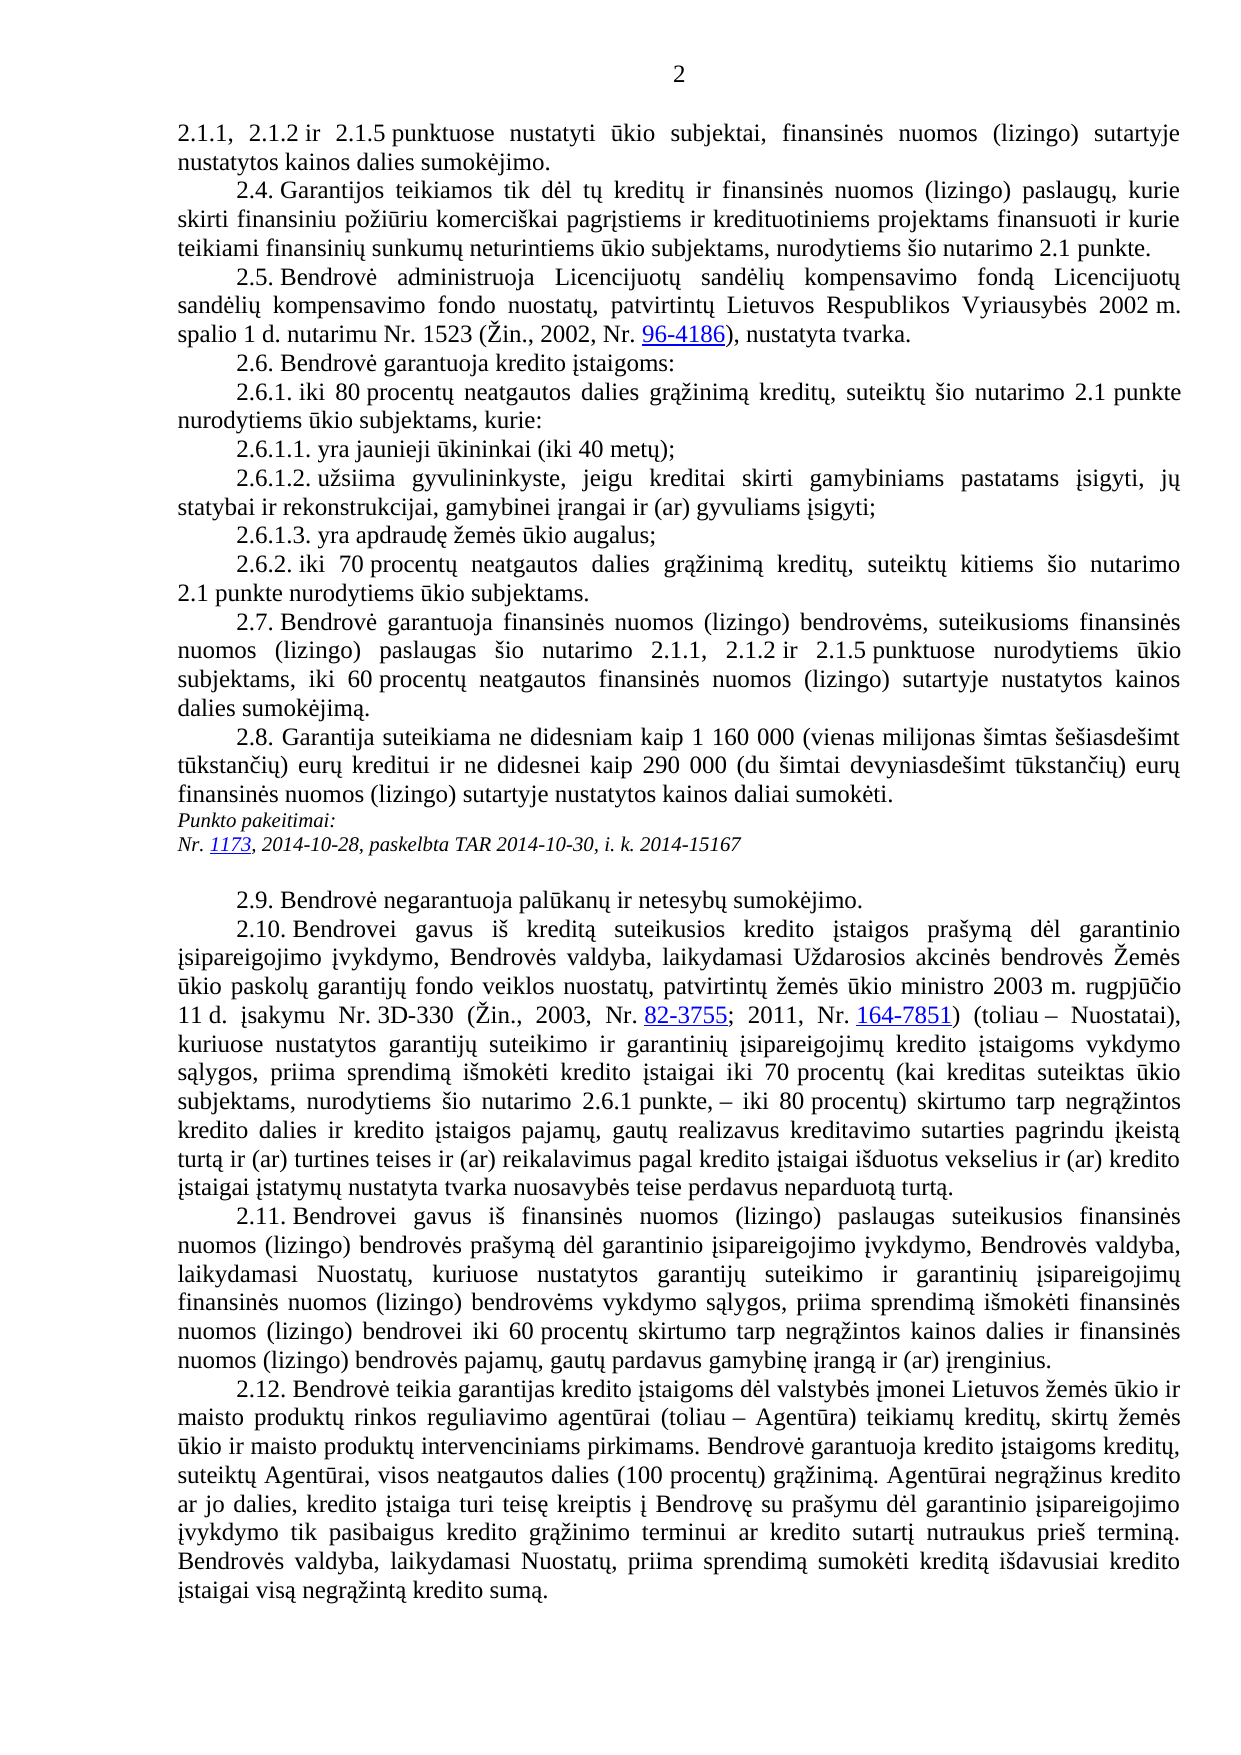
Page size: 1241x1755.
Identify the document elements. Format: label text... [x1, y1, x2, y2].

text 2.6.1. iki 80 procentų neatgautos dalies grąžinimą kreditų, suteiktų šio nutarimo 2.1 punkte nurodytiems ūkio subjektams, kurie: [177, 377, 1181, 434]
text 2.8. Garantija suteikiama ne didesniam kaip 1 160 000 (vienas milijonas šimtas šešiasdešimt tūkstančių) eurų kreditui ir ne didesnei kaip 290 000 (du šimtai devyniasdešimt tūkstančių) eurų finansinės nuomos (lizingo) sutartyje nustatytos kainos daliai sumokėti. [177, 722, 1181, 808]
text 2.6.2. iki 70 procentų neatgautos dalies grąžinimą kreditų, suteiktų kitiems šio nutarimo 2.1 punkte nurodytiems ūkio subjektams. [177, 549, 1181, 607]
text 2.6.1.3. yra apdraudę žemės ūkio augalus; [177, 521, 1181, 549]
text 2.10. Bendrovei gavus iš kreditą suteikusios kredito įstaigos prašymą dėl garantinio įsipareigojimo įvykdymo, Bendrovės valdyba, laikydamasi Uždarosios akcinės bendrovės Žemės ūkio paskolų garantijų fondo veiklos nuostatų, patvirtintų žemės ūkio ministro 2003 m. rugpjūčio 11 d. įsakymu Nr. 3D-330 (Žin., 2003, Nr. 82-3755; 2011, Nr. 164-7851) (toliau – Nuostatai), kuriuose nustatytos garantijų suteikimo ir garantinių įsipareigojimų kredito įstaigoms vykdymo sąlygos, priima sprendimą išmokėti kredito įstaigai iki 70 procentų (kai kreditas suteiktas ūkio subjektams, nurodytiems šio nutarimo 2.6.1 punkte, – iki 80 procentų) skirtumo tarp negrąžintos kredito dalies ir kredito įstaigos pajamų, gautų realizavus kreditavimo sutarties pagrindu įkeistą turtą ir (ar) turtines teises ir (ar) reikalavimus pagal kredito įstaigai išduotus vekselius ir (ar) kredito įstaigai įstatymų nustatyta tvarka nuosavybės teise perdavus neparduotą turtą. [177, 914, 1181, 1201]
text 2.11. Bendrovei gavus iš finansinės nuomos (lizingo) paslaugas suteikusios finansinės nuomos (lizingo) bendrovės prašymą dėl garantinio įsipareigojimo įvykdymo, Bendrovės valdyba, laikydamasi Nuostatų, kuriuose nustatytos garantijų suteikimo ir garantinių įsipareigojimų finansinės nuomos (lizingo) bendrovėms vykdymo sąlygos, priima sprendimą išmokėti finansinės nuomos (lizingo) bendrovei iki 60 procentų skirtumo tarp negrąžintos kainos dalies ir finansinės nuomos (lizingo) bendrovės pajamų, gautų pardavus gamybinę įrangą ir (ar) įrenginius. [177, 1201, 1181, 1374]
text Nr. 1173, 2014-10-28, paskelbta TAR 2014-10-30, i. k. 2014-15167 [177, 832, 1181, 856]
text 2.4. Garantijos teikiamos tik dėl tų kreditų ir finansinės nuomos (lizingo) paslaugų, kurie skirti finansiniu požiūriu komerciškai pagrįstiems ir kredituotiniems projektams finansuoti ir kurie teikiami finansinių sunkumų neturintiems ūkio subjektams, nurodytiems šio nutarimo 2.1 punkte. [177, 176, 1181, 262]
text 2.6.1.2. užsiima gyvulininkyste, jeigu kreditai skirti gamybiniams pastatams įsigyti, jų statybai ir rekonstrukcijai, gamybinei įrangai ir (ar) gyvuliams įsigyti; [177, 463, 1181, 521]
text 2.6.1.1. yra jaunieji ūkininkai (iki 40 metų); [177, 434, 1181, 463]
text 2.5. Bendrovė administruoja Licencijuotų sandėlių kompensavimo fondą Licencijuotų sandėlių kompensavimo fondo nuostatų, patvirtintų Lietuvos Respublikos Vyriausybės 2002 m. spalio 1 d. nutarimu Nr. 1523 (Žin., 2002, Nr. 96-4186), nustatyta tvarka. [177, 262, 1181, 348]
text 2.1.1, 2.1.2 ir 2.1.5 punktuose nustatyti ūkio subjektai, finansinės nuomos (lizingo) sutartyje nustatytos kainos dalies sumokėjimo. [177, 118, 1181, 176]
text 2.12. Bendrovė teikia garantijas kredito įstaigoms dėl valstybės įmonei Lietuvos žemės ūkio ir maisto produktų rinkos reguliavimo agentūrai (toliau – Agentūra) teikiamų kreditų, skirtų žemės ūkio ir maisto produktų intervenciniams pirkimams. Bendrovė garantuoja kredito įstaigoms kreditų, suteiktų Agentūrai, visos neatgautos dalies (100 procentų) grąžinimą. Agentūrai negrąžinus kredito ar jo dalies, kredito įstaiga turi teisę kreiptis į Bendrovę su prašymu dėl garantinio įsipareigojimo įvykdymo tik pasibaigus kredito grąžinimo terminui ar kredito sutartį nutraukus prieš terminą. Bendrovės valdyba, laikydamasi Nuostatų, priima sprendimą sumokėti kreditą išdavusiai kredito įstaigai visą negrąžintą kredito sumą. [177, 1374, 1181, 1604]
text 2.7. Bendrovė garantuoja finansinės nuomos (lizingo) bendrovėms, suteikusioms finansinės nuomos (lizingo) paslaugas šio nutarimo 2.1.1, 2.1.2 ir 2.1.5 punktuose nurodytiems ūkio subjektams, iki 60 procentų neatgautos finansinės nuomos (lizingo) sutartyje nustatytos kainos dalies sumokėjimą. [177, 607, 1181, 722]
text Punkto pakeitimai: [177, 808, 1181, 832]
text 2.6. Bendrovė garantuoja kredito įstaigoms: [177, 348, 1181, 377]
text 2.9. Bendrovė negarantuoja palūkanų ir netesybų sumokėjimo. [177, 885, 1181, 914]
